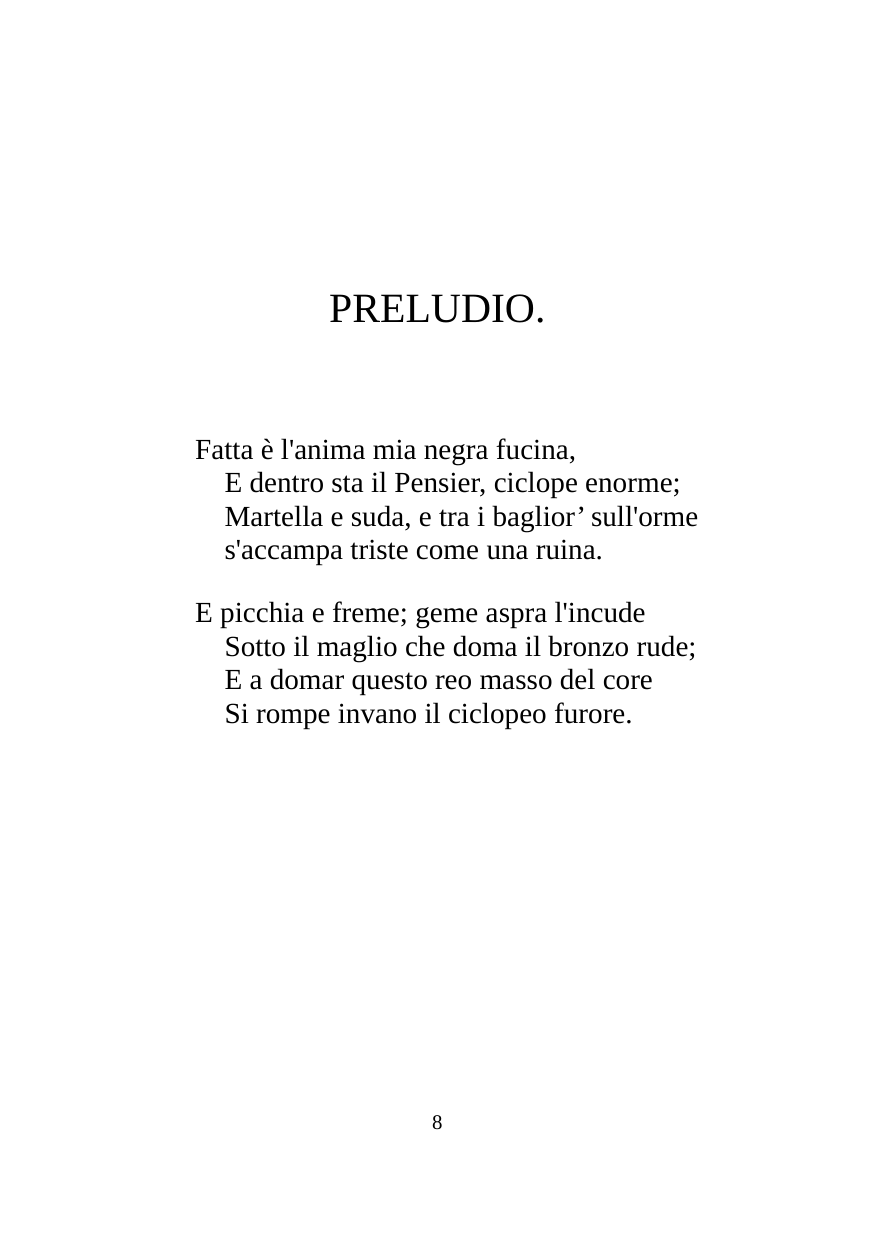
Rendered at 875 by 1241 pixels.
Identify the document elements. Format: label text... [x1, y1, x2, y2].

text Fatta è l'anima mia negra fucina, E dentro sta il Pensier, ciclope enorme; Martella e suda, e tra i baglior’ sull'orme s'accampa triste come una ruina. [195, 432, 768, 566]
subtitle PRELUDIO. [106, 283, 768, 331]
text E picchia e freme; geme aspra l'incude Sotto il maglio che doma il bronzo rude; E a domar questo reo masso del core Si rompe invano il ciclopeo furore. [195, 595, 768, 729]
